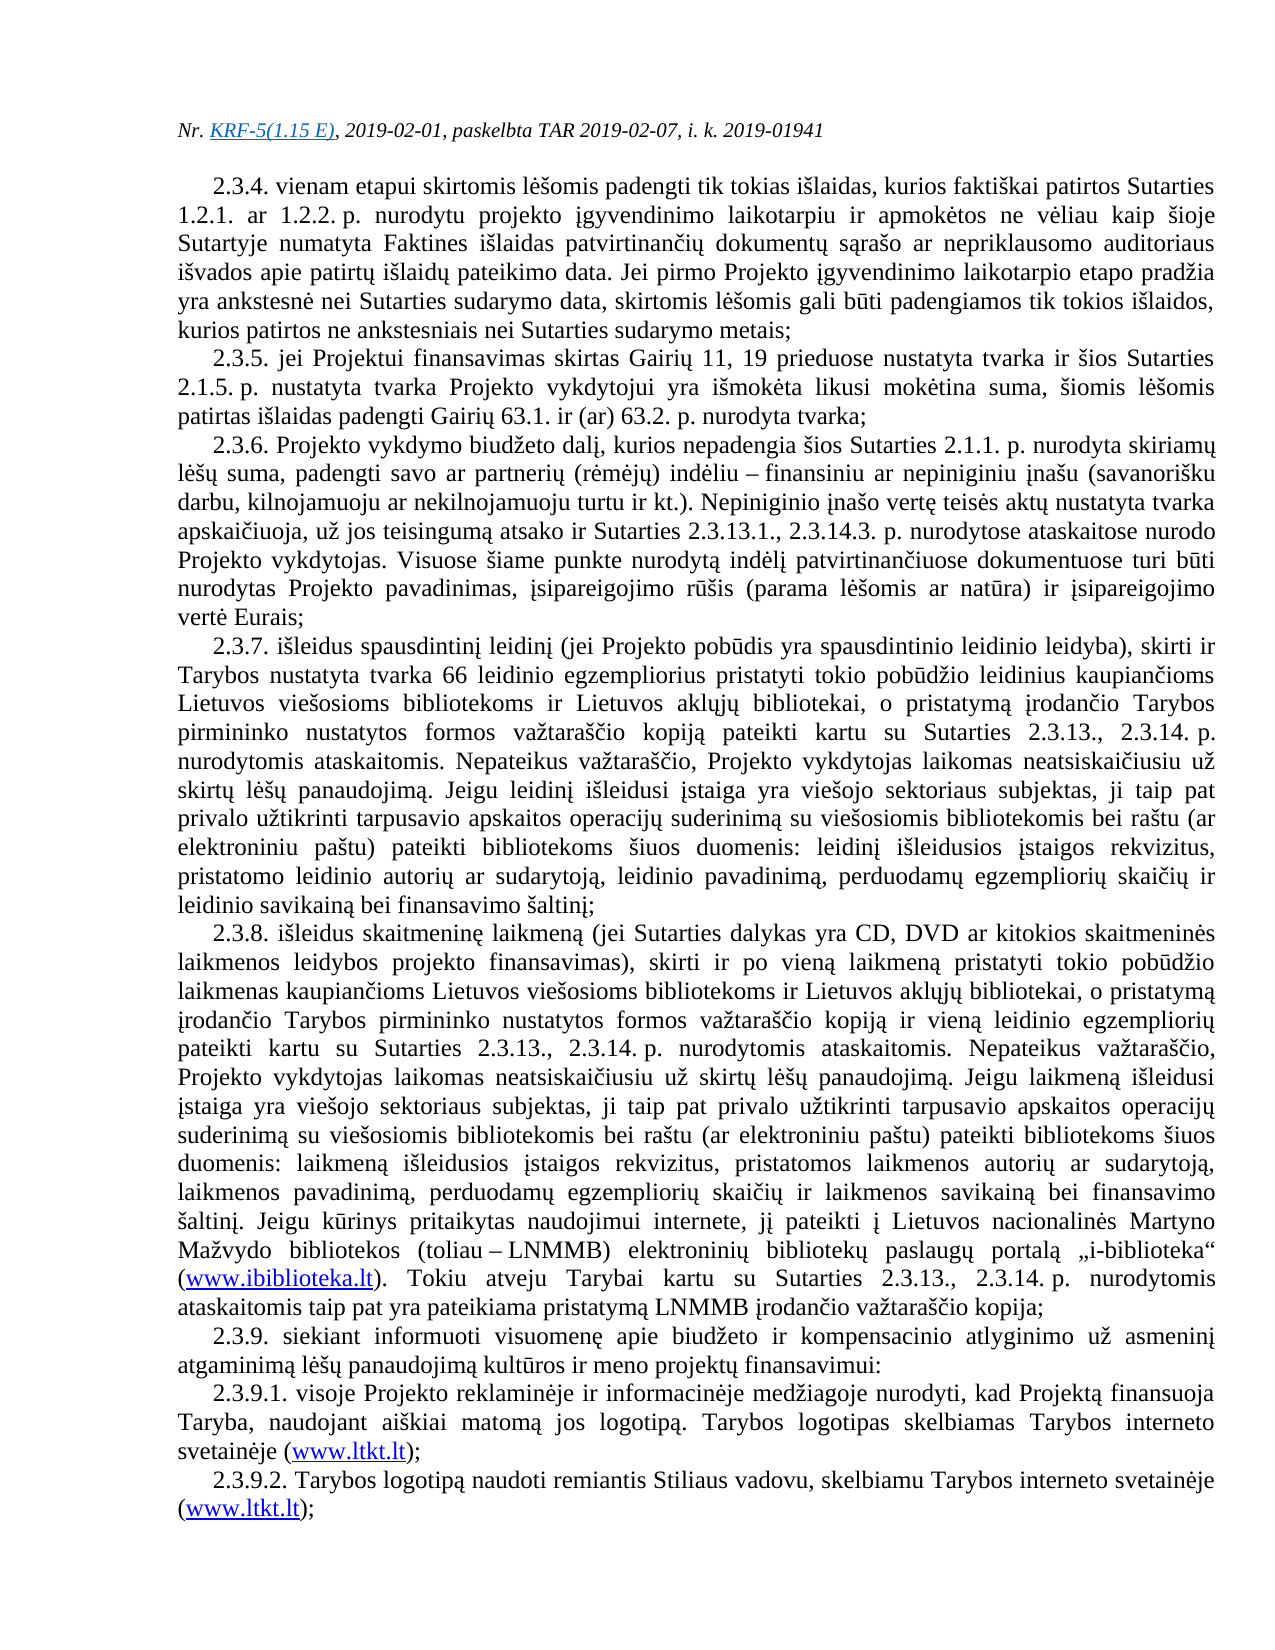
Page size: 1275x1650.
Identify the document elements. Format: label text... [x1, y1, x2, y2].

text 2.3.6. Projekto vykdymo biudžeto dalį, kurios nepadengia šios Sutarties 2.1.1. p. nurodyta skiriamų lėšų suma, padengti savo ar partnerių (rėmėjų) indėliu – finansiniu ar nepiniginiu įnašu (savanorišku darbu, kilnojamuoju ar nekilnojamuoju turtu ir kt.). Nepiniginio įnašo vertę teisės aktų nustatyta tvarka apskaičiuoja, už jos teisingumą atsako ir Sutarties 2.3.13.1., 2.3.14.3. p. nurodytose ataskaitose nurodo Projekto vykdytojas. Visuose šiame punkte nurodytą indėlį patvirtinančiuose dokumentuose turi būti nurodytas Projekto pavadinimas, įsipareigojimo rūšis (parama lėšomis ar natūra) ir įsipareigojimo vertė Eurais; [177, 430, 1216, 631]
text 2.3.8. išleidus skaitmeninę laikmeną (jei Sutarties dalykas yra CD, DVD ar kitokios skaitmeninės laikmenos leidybos projekto finansavimas), skirti ir po vieną laikmeną pristatyti tokio pobūdžio laikmenas kaupiančioms Lietuvos viešosioms bibliotekoms ir Lietuvos aklųjų bibliotekai, o pristatymą įrodančio Tarybos pirmininko nustatytos formos važtaraščio kopiją ir vieną leidinio egzempliorių pateikti kartu su Sutarties 2.3.13., 2.3.14. p. nurodytomis ataskaitomis. Nepateikus važtaraščio, Projekto vykdytojas laikomas neatsiskaičiusiu už skirtų lėšų panaudojimą. Jeigu laikmeną išleidusi įstaiga yra viešojo sektoriaus subjektas, ji taip pat privalo užtikrinti tarpusavio apskaitos operacijų suderinimą su viešosiomis bibliotekomis bei raštu (ar elektroniniu paštu) pateikti bibliotekoms šiuos duomenis: laikmeną išleidusios įstaigos rekvizitus, pristatomos laikmenos autorių ar sudarytoją, laikmenos pavadinimą, perduodamų egzempliorių skaičių ir laikmenos savikainą bei finansavimo šaltinį. Jeigu kūrinys pritaikytas naudojimui internete, jį pateikti į Lietuvos nacionalinės Martyno Mažvydo bibliotekos (toliau – LNMMB) elektroninių bibliotekų paslaugų portalą „i-biblioteka“ (www.ibiblioteka.lt). Tokiu atveju Tarybai kartu su Sutarties 2.3.13., 2.3.14. p. nurodytomis ataskaitomis taip pat yra pateikiama pristatymą LNMMB įrodančio važtaraščio kopija; [177, 918, 1216, 1321]
text 2.3.9. siekiant informuoti visuomenę apie biudžeto ir kompensacinio atlyginimo už asmeninį atgaminimą lėšų panaudojimą kultūros ir meno projektų finansavimui: [177, 1321, 1216, 1378]
text 2.3.5. jei Projektui finansavimas skirtas Gairių 11, 19 prieduose nustatyta tvarka ir šios Sutarties 2.1.5. p. nustatyta tvarka Projekto vykdytojui yra išmokėta likusi mokėtina suma, šiomis lėšomis patirtas išlaidas padengti Gairių 63.1. ir (ar) 63.2. p. nurodyta tvarka; [177, 343, 1216, 430]
text 2.3.9.2. Tarybos logotipą naudoti remiantis Stiliaus vadovu, skelbiamu Tarybos interneto svetainėje (www.ltkt.lt); [177, 1465, 1216, 1522]
text 2.3.9.1. visoje Projekto reklaminėje ir informacinėje medžiagoje nurodyti, kad Projektą finansuoja Taryba, naudojant aiškiai matomą jos logotipą. Tarybos logotipas skelbiamas Tarybos interneto svetainėje (www.ltkt.lt); [177, 1378, 1216, 1465]
text Nr. KRF-5(1.15 E), 2019-02-01, paskelbta TAR 2019-02-07, i. k. 2019-01941 [177, 118, 1216, 142]
text 2.3.4. vienam etapui skirtomis lėšomis padengti tik tokias išlaidas, kurios faktiškai patirtos Sutarties 1.2.1. ar 1.2.2. p. nurodytu projekto įgyvendinimo laikotarpiu ir apmokėtos ne vėliau kaip šioje Sutartyje numatyta Faktines išlaidas patvirtinančių dokumentų sąrašo ar nepriklausomo auditoriaus išvados apie patirtų išlaidų pateikimo data. Jei pirmo Projekto įgyvendinimo laikotarpio etapo pradžia yra ankstesnė nei Sutarties sudarymo data, skirtomis lėšomis gali būti padengiamos tik tokios išlaidos, kurios patirtos ne ankstesniais nei Sutarties sudarymo metais; [177, 171, 1216, 343]
text 2.3.7. išleidus spausdintinį leidinį (jei Projekto pobūdis yra spausdintinio leidinio leidyba), skirti ir Tarybos nustatyta tvarka 66 leidinio egzempliorius pristatyti tokio pobūdžio leidinius kaupiančioms Lietuvos viešosioms bibliotekoms ir Lietuvos aklųjų bibliotekai, o pristatymą įrodančio Tarybos pirmininko nustatytos formos važtaraščio kopiją pateikti kartu su Sutarties 2.3.13., 2.3.14. p. nurodytomis ataskaitomis. Nepateikus važtaraščio, Projekto vykdytojas laikomas neatsiskaičiusiu už skirtų lėšų panaudojimą. Jeigu leidinį išleidusi įstaiga yra viešojo sektoriaus subjektas, ji taip pat privalo užtikrinti tarpusavio apskaitos operacijų suderinimą su viešosiomis bibliotekomis bei raštu (ar elektroniniu paštu) pateikti bibliotekoms šiuos duomenis: leidinį išleidusios įstaigos rekvizitus, pristatomo leidinio autorių ar sudarytoją, leidinio pavadinimą, perduodamų egzempliorių skaičių ir leidinio savikainą bei finansavimo šaltinį; [177, 631, 1216, 918]
